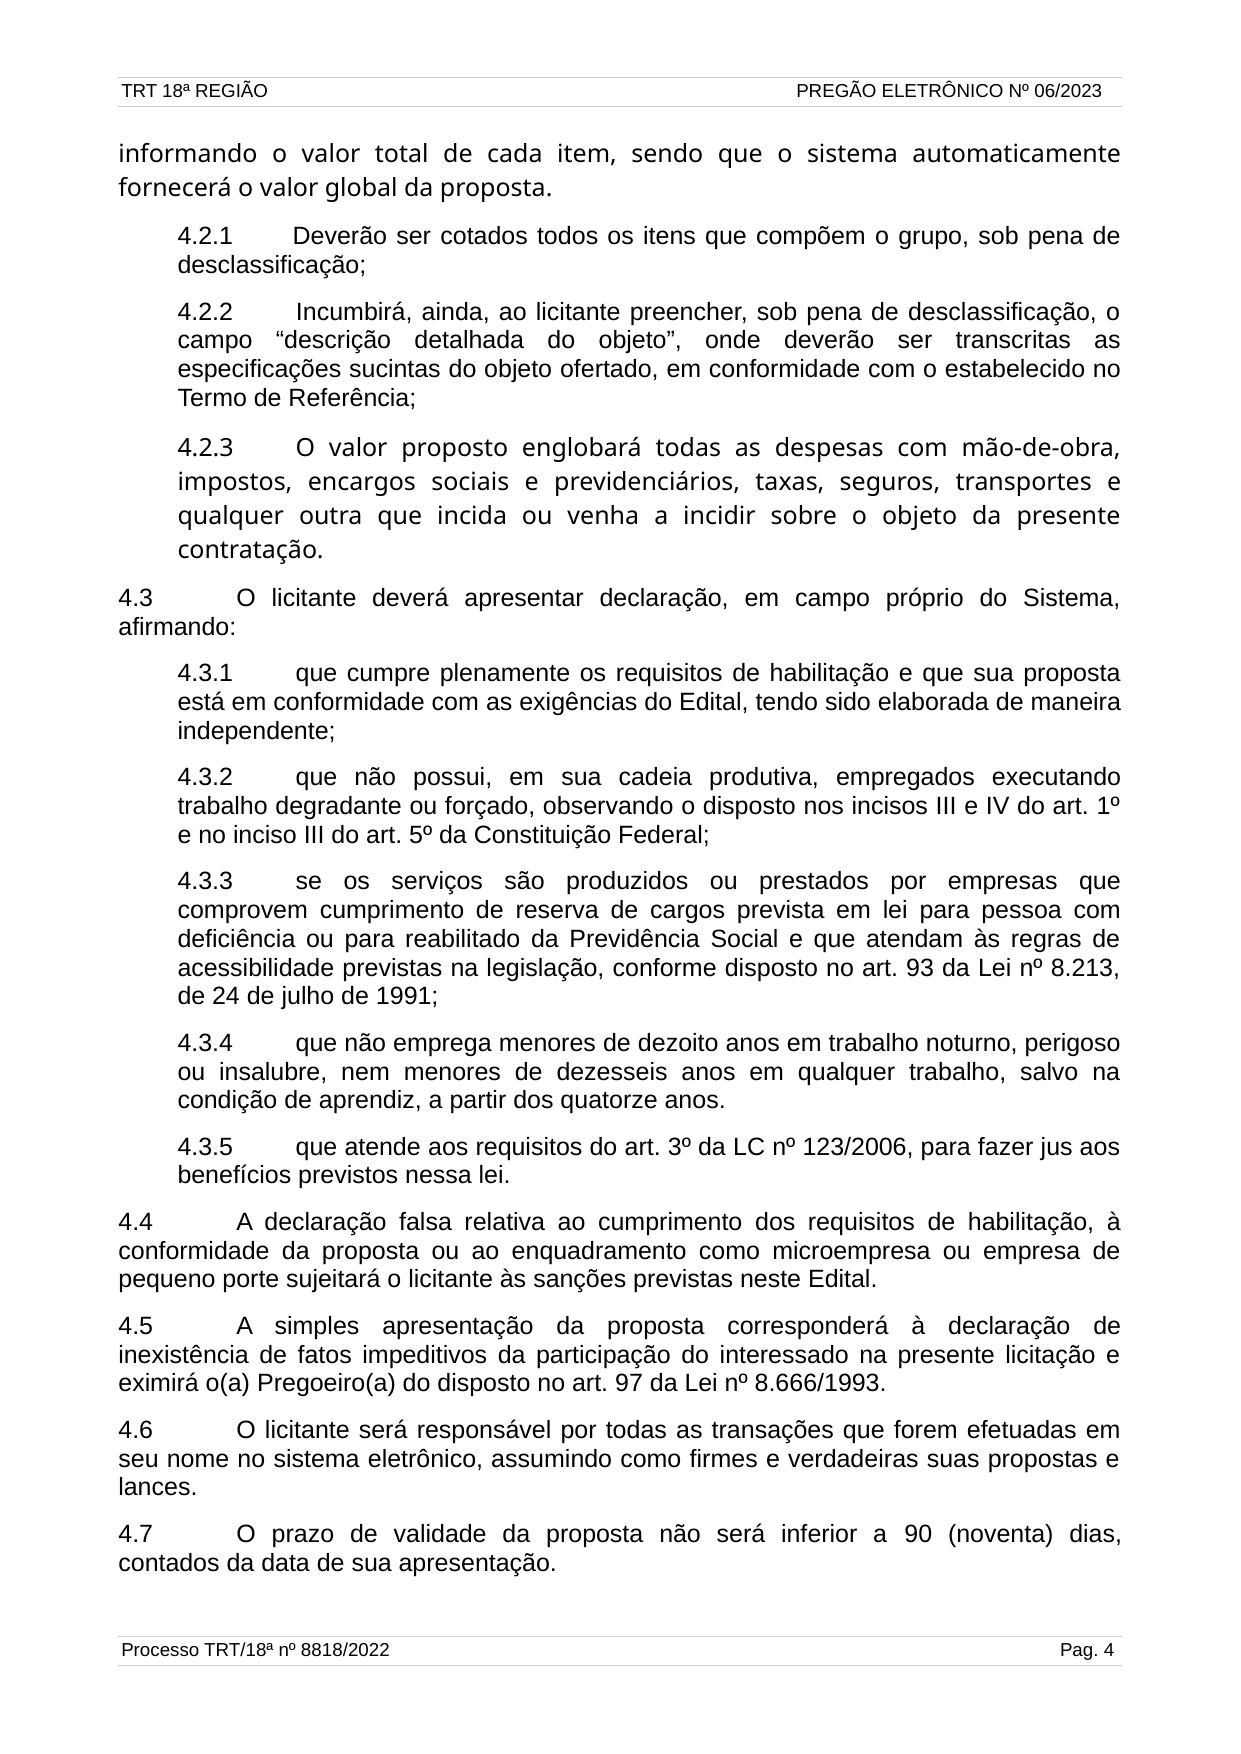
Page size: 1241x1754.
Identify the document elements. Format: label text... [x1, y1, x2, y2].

text 4.5 A simples apresentação da proposta corresponderá à declaração de inexistência de fatos impeditivos da participação do interessado na presente licitação e eximirá o(a) Pregoeiro(a) do disposto no art. 97 da Lei nº 8.666/1993. [118, 1311, 1122, 1397]
text 4.3.2 que não possui, em sua cadeia produtiva, empregados executando trabalho degradante ou forçado, observando o disposto nos incisos III e IV do art. 1º e no inciso III do art. 5º da Constituição Federal; [177, 762, 1122, 849]
list 4.2.3 O valor proposto englobará todas as despesas com mão-de-obra, impostos, encargos sociais e previdenciários, taxas, seguros, transportes e qualquer outra que incida ou venha a incidir sobre o objeto da presente contratação. [177, 429, 1122, 566]
text 4.3.4 que não emprega menores de dezoito anos em trabalho noturno, perigoso ou insalubre, nem menores de dezesseis anos em qualquer trabalho, salvo na condição de aprendiz, a partir dos quatorze anos. [177, 1028, 1122, 1114]
text 4.3 O licitante deverá apresentar declaração, em campo próprio do Sistema, afirmando: [118, 583, 1122, 641]
text 4.3.5 que atende aos requisitos do art. 3º da LC nº 123/2006, para fazer jus aos benefícios previstos nessa lei. [177, 1132, 1122, 1189]
list 4.6 O licitante será responsável por todas as transações que forem efetuadas em seu nome no sistema eletrônico, assumindo como firmes e verdadeiras suas propostas e lances. [118, 1415, 1122, 1501]
list 4.2.2 Incumbirá, ainda, ao licitante preencher, sob pena de desclassificação, o campo “descrição detalhada do objeto”, onde deverão ser transcritas as especificações sucintas do objeto ofertado, em conformidade com o estabelecido no Termo de Referência; [177, 297, 1122, 412]
text 4.3.3 se os serviços são produzidos ou prestados por empresas que comprovem cumprimento de reserva de cargos prevista em lei para pessoa com deficiência ou para reabilitado da Previdência Social e que atendam às regras de acessibilidade previstas na legislação, conforme disposto no art. 93 da Lei nº 8.213, de 24 de julho de 1991; [177, 866, 1122, 1010]
text 4.4 A declaração falsa relativa ao cumprimento dos requisitos de habilitação, à conformidade da proposta ou ao enquadramento como microempresa ou empresa de pequeno porte sujeitará o licitante às sanções previstas neste Edital. [118, 1207, 1122, 1293]
text 4.3.1 que cumpre plenamente os requisitos de habilitação e que sua proposta está em conformidade com as exigências do Edital, tendo sido elaborada de maneira independente; [177, 658, 1122, 745]
list informando o valor total de cada item, sendo que o sistema automaticamente fornecerá o valor global da proposta. [118, 136, 1122, 204]
text 4.7 O prazo de validade da proposta não será inferior a 90 (noventa) dias, contados da data de sua apresentação. [118, 1519, 1122, 1576]
list 4.2.1 Deverão ser cotados todos os itens que compõem o grupo, sob pena de desclassificação; [177, 221, 1122, 279]
